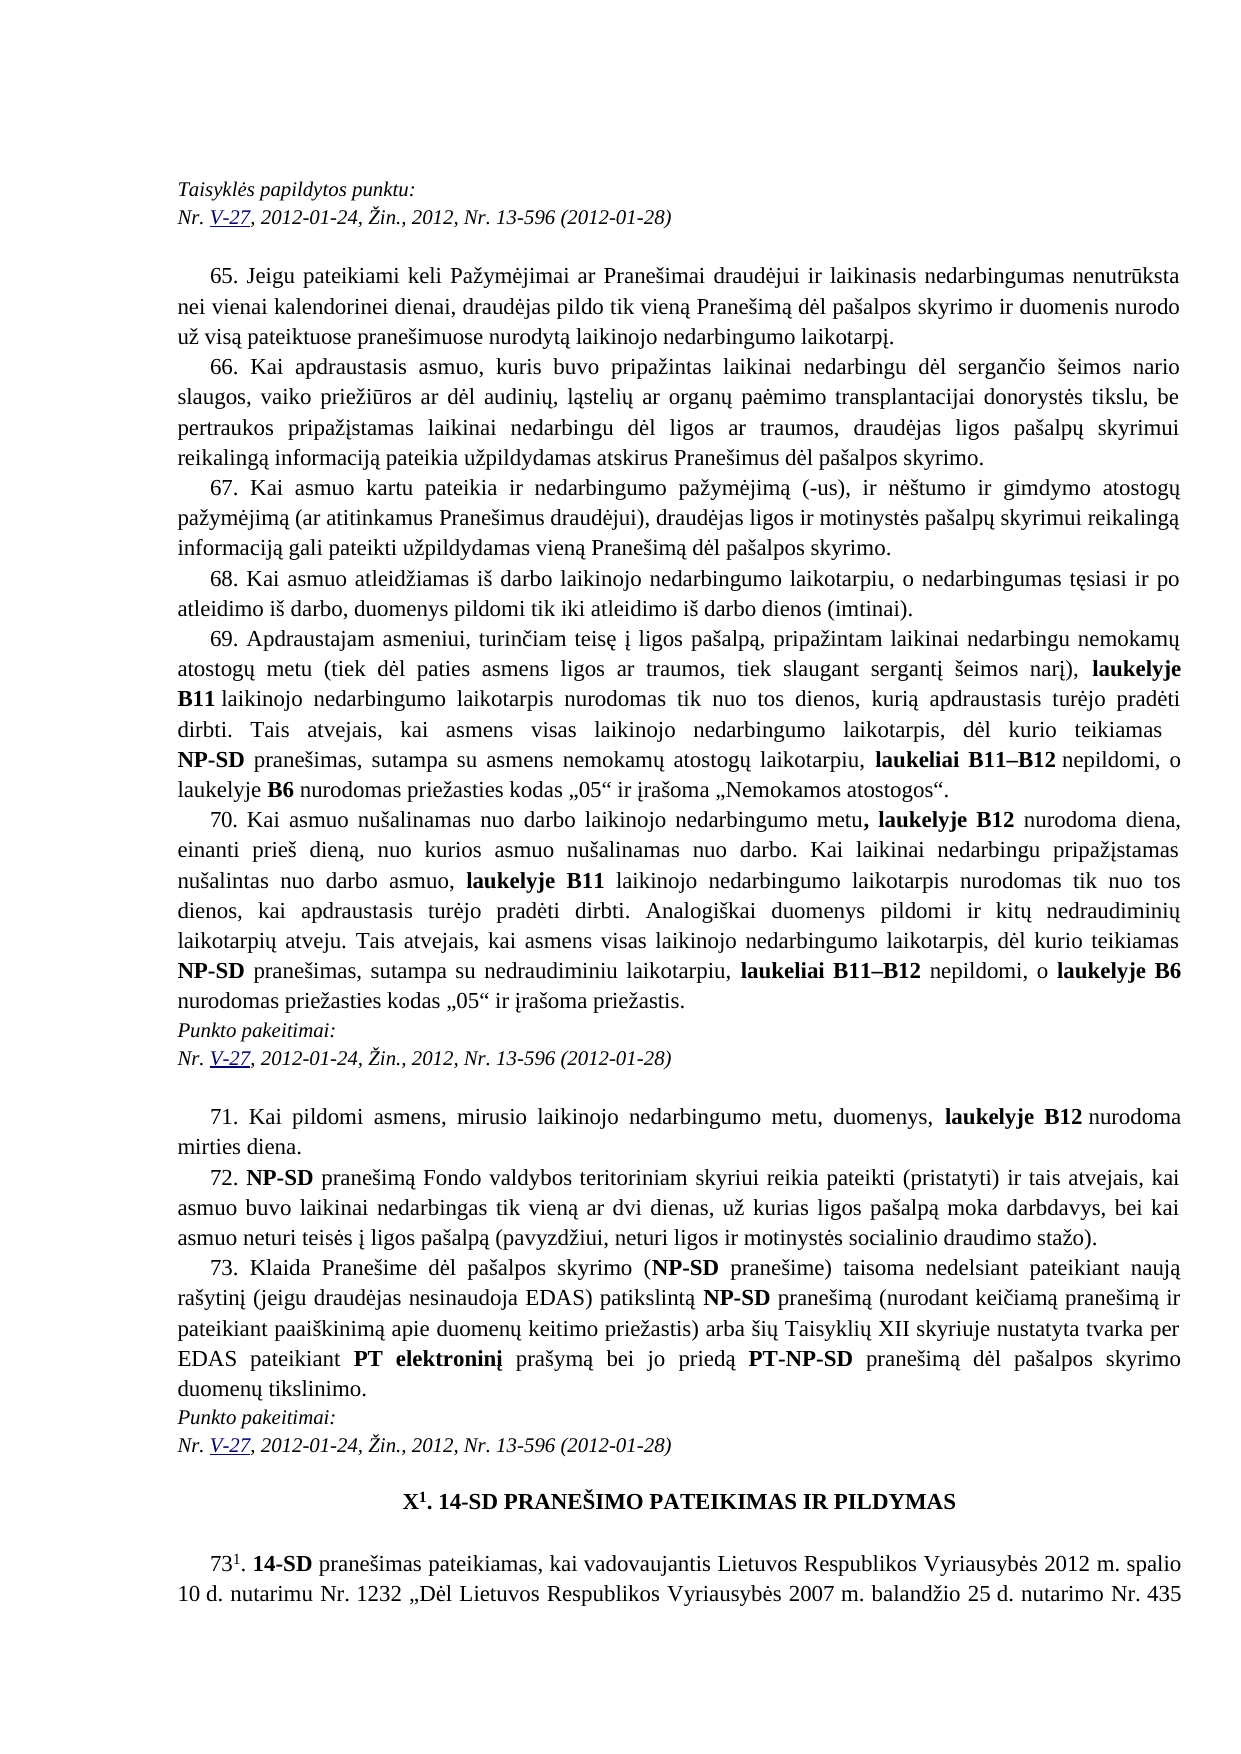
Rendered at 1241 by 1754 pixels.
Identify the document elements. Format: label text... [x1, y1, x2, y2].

text Nr. V-27, 2012-01-24, Žin., 2012, Nr. 13-596 (2012-01-28) [177, 205, 1181, 229]
text 72. NP-SD pranešimą Fondo valdybos teritoriniam skyriui reikia pateikti (pristatyti) ir tais atvejais, kai asmuo buvo laikinai nedarbingas tik vieną ar dvi dienas, už kurias ligos pašalpą moka darbdavys, bei kai asmuo neturi teisės į ligos pašalpą (pavyzdžiui, neturi ligos ir motinystės socialinio draudimo stažo). [177, 1164, 1181, 1250]
text 66. Kai apdraustasis asmuo, kuris buvo pripažintas laikinai nedarbingu dėl sergančio šeimos nario slaugos, vaiko priežiūros ar dėl audinių, ląstelių ar organų paėmimo transplantacijai donorystės tikslu, be pertraukos pripažįstamas laikinai nedarbingu dėl ligos ar traumos, draudėjas ligos pašalpų skyrimui reikalingą informaciją pateikia užpildydamas atskirus Pranešimus dėl pašalpos skyrimo. [177, 353, 1181, 470]
text 65. Jeigu pateikiami keli Pažymėjimai ar Pranešimai draudėjui ir laikinasis nedarbingumas nenutrūksta nei vienai kalendorinei dienai, draudėjas pildo tik vieną Pranešimą dėl pašalpos skyrimo ir duomenis nurodo už visą pateiktuose pranešimuose nurodytą laikinojo nedarbingumo laikotarpį. [177, 263, 1181, 349]
text Punkto pakeitimai: [177, 1018, 1181, 1042]
text 69. Apdraustajam asmeniui, turinčiam teisę į ligos pašalpą, pripažintam laikinai nedarbingu nemokamų atostogų metu (tiek dėl paties asmens ligos ar traumos, tiek slaugant sergantį šeimos narį), laukelyje B11 laikinojo nedarbingumo laikotarpis nurodomas tik nuo tos dienos, kurią apdraustasis turėjo pradėti dirbti. Tais atvejais, kai asmens visas laikinojo nedarbingumo laikotarpis, dėl kurio teikiamas NP-SD pranešimas, sutampa su asmens nemokamų atostogų laikotarpiu, laukeliai B11–B12 nepildomi, o laukelyje B6 nurodomas priežasties kodas „05“ ir įrašoma „Nemokamos atostogos“. [177, 625, 1181, 802]
text Nr. V-27, 2012-01-24, Žin., 2012, Nr. 13-596 (2012-01-28) [177, 1045, 1181, 1069]
text 68. Kai asmuo atleidžiamas iš darbo laikinojo nedarbingumo laikotarpiu, o nedarbingumas tęsiasi ir po atleidimo iš darbo, duomenys pildomi tik iki atleidimo iš darbo dienos (imtinai). [177, 565, 1181, 621]
text 71. Kai pildomi asmens, mirusio laikinojo nedarbingumo metu, duomenys, laukelyje B12 nurodoma mirties diena. [177, 1103, 1181, 1160]
text 67. Kai asmuo kartu pateikia ir nedarbingumo pažymėjimą (-us), ir nėštumo ir gimdymo atostogų pažymėjimą (ar atitinkamus Pranešimus draudėjui), draudėjas ligos ir motinystės pašalpų skyrimui reikalingą informaciją gali pateikti užpildydamas vieną Pranešimą dėl pašalpos skyrimo. [177, 474, 1181, 561]
text Taisyklės papildytos punktu: [177, 177, 1181, 201]
text Nr. V-27, 2012-01-24, Žin., 2012, Nr. 13-596 (2012-01-28) [177, 1433, 1181, 1457]
text X1. 14-SD PRANEŠIMO PATEIKIMAS IR PILDYMAS [177, 1488, 1181, 1514]
text 73. Klaida Pranešime dėl pašalpos skyrimo (NP-SD pranešime) taisoma nedelsiant pateikiant naują rašytinį (jeigu draudėjas nesinaudoja EDAS) patikslintą NP-SD pranešimą (nurodant keičiamą pranešimą ir pateikiant paaiškinimą apie duomenų keitimo priežastis) arba šių Taisyklių XII skyriuje nustatyta tvarka per EDAS pateikiant PT elektroninį prašymą bei jo priedą PT-NP-SD pranešimą dėl pašalpos skyrimo duomenų tikslinimo. [177, 1254, 1181, 1401]
text 731. 14-SD pranešimas pateikiamas, kai vadovaujantis Lietuvos Respublikos Vyriausybės 2012 m. spalio 10 d. nutarimu Nr. 1232 „Dėl Lietuvos Respublikos Vyriausybės 2007 m. balandžio 25 d. nutarimo Nr. 435 [177, 1550, 1181, 1606]
text 70. Kai asmuo nušalinamas nuo darbo laikinojo nedarbingumo metu, laukelyje B12 nurodoma diena, einanti prieš dieną, nuo kurios asmuo nušalinamas nuo darbo. Kai laikinai nedarbingu pripažįstamas nušalintas nuo darbo asmuo, laukelyje B11 laikinojo nedarbingumo laikotarpis nurodomas tik nuo tos dienos, kai apdraustasis turėjo pradėti dirbti. Analogiškai duomenys pildomi ir kitų nedraudiminių laikotarpių atveju. Tais atvejais, kai asmens visas laikinojo nedarbingumo laikotarpis, dėl kurio teikiamas NP-SD pranešimas, sutampa su nedraudiminiu laikotarpiu, laukeliai B11–B12 nepildomi, o laukelyje B6 nurodomas priežasties kodas „05“ ir įrašoma priežastis. [177, 806, 1181, 1014]
text Punkto pakeitimai: [177, 1405, 1181, 1429]
